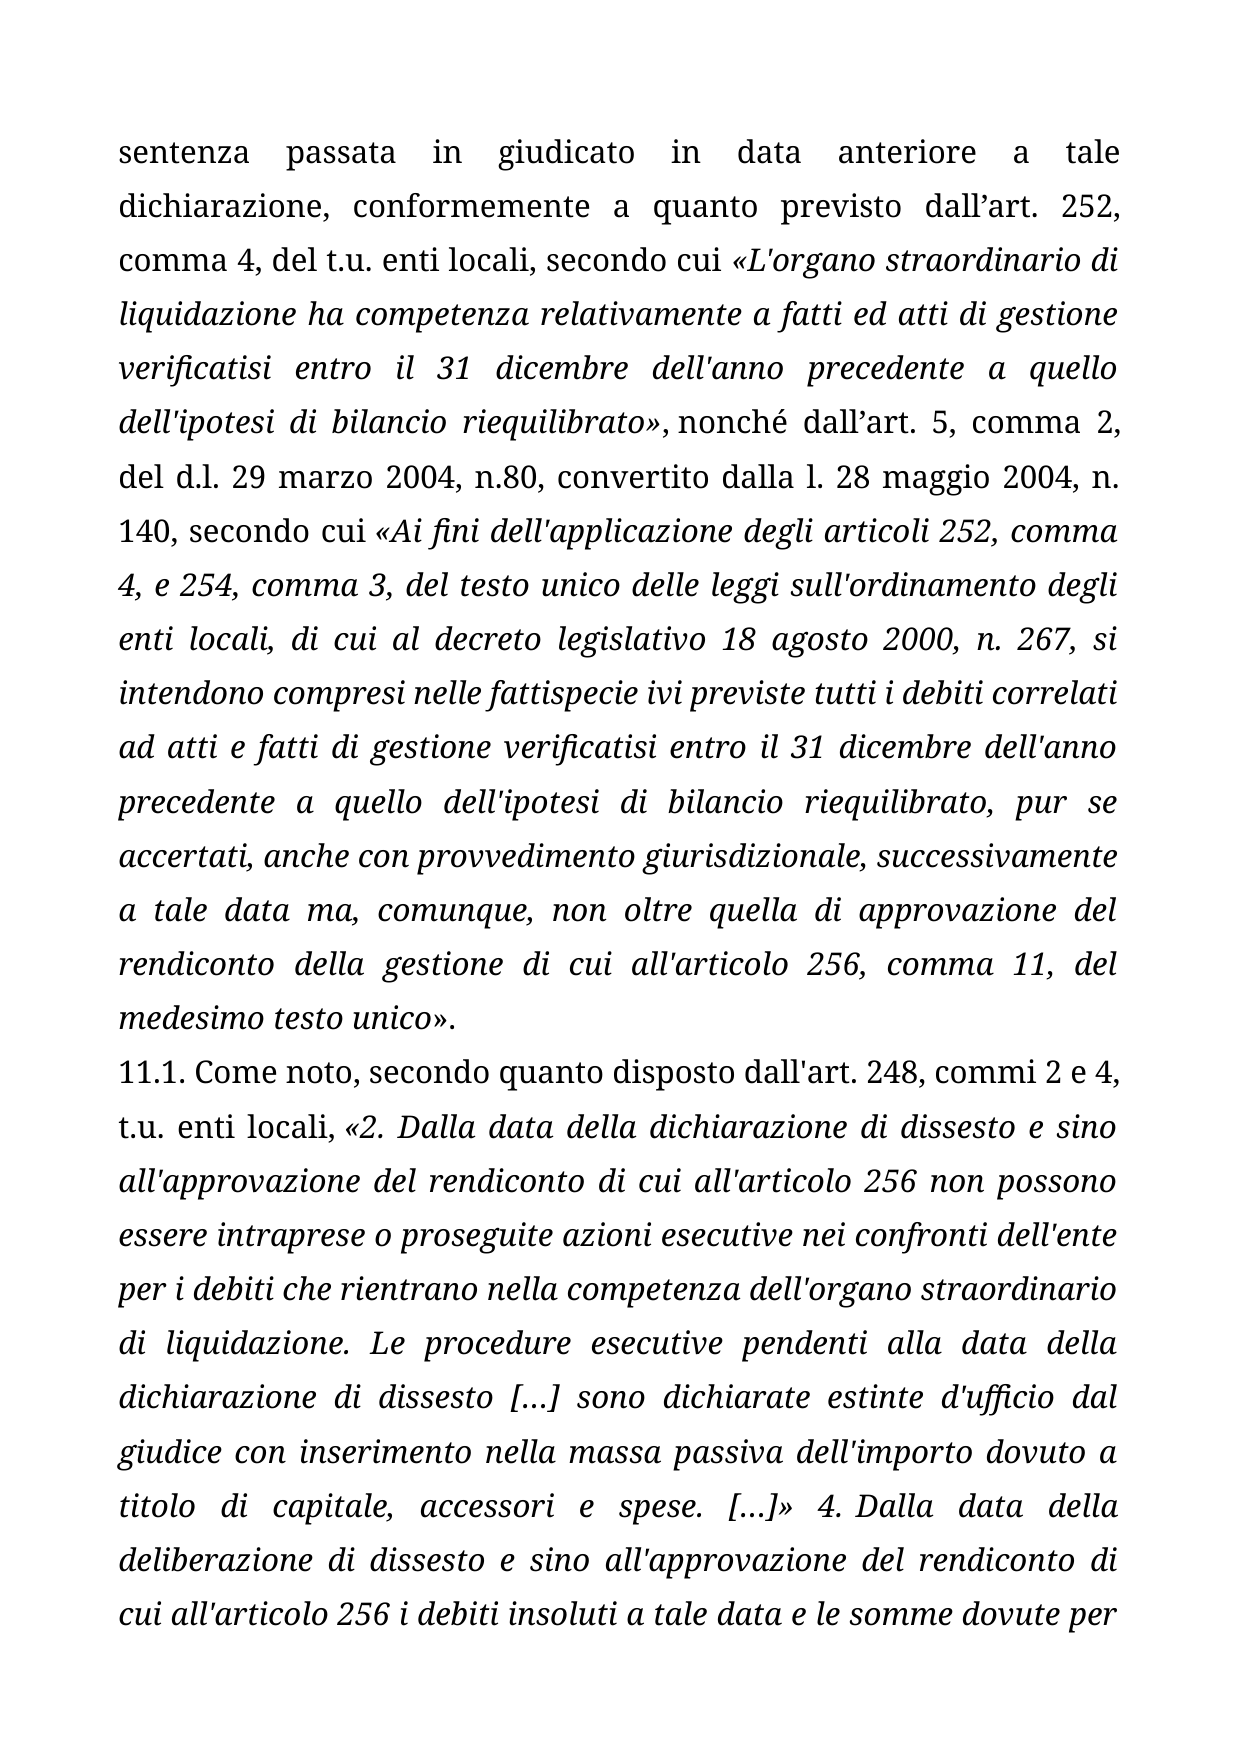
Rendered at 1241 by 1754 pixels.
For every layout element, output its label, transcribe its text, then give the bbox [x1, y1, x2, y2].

text 11.1. Come noto, secondo quanto disposto dall'art. 248, commi 2 e 4, t.u. enti locali, «2. Dalla data della dichiarazione di dissesto e sino all'approvazione del rendiconto di cui all'articolo 256 non possono essere intraprese o proseguite azioni esecutive nei confronti dell'ente per i debiti che rientrano nella competenza dell'organo straordinario di liquidazione. Le procedure esecutive pendenti alla data della dichiarazione di dissesto […] sono dichiarate estinte d'ufficio dal giudice con inserimento nella massa passiva dell'importo dovuto a titolo di capitale, accessori e spese. […]» 4. Dalla data della deliberazione di dissesto e sino all'approvazione del rendiconto di cui all'articolo 256 i debiti insoluti a tale data e le somme dovute per [118, 1039, 1122, 1635]
text sentenza passata in giudicato in data anteriore a tale dichiarazione, conformemente a quanto previsto dall’art. 252, comma 4, del t.u. enti locali, secondo cui «L'organo straordinario di liquidazione ha competenza relativamente a fatti ed atti di gestione verificatisi entro il 31 dicembre dell'anno precedente a quello dell'ipotesi di bilancio riequilibrato», nonché dall’art. 5, comma 2, del d.l. 29 marzo 2004, n.80, convertito dalla l. 28 maggio 2004, n. 140, secondo cui «Ai fini dell'applicazione degli articoli 252, comma 4, e 254, comma 3, del testo unico delle leggi sull'ordinamento degli enti locali, di cui al decreto legislativo 18 agosto 2000, n. 267, si intendono compresi nelle fattispecie ivi previste tutti i debiti correlati ad atti e fatti di gestione verificatisi entro il 31 dicembre dell'anno precedente a quello dell'ipotesi di bilancio riequilibrato, pur se accertati, anche con provvedimento giurisdizionale, successivamente a tale data ma, comunque, non oltre quella di approvazione del rendiconto della gestione di cui all'articolo 256, comma 11, del medesimo testo unico». [118, 118, 1122, 1039]
